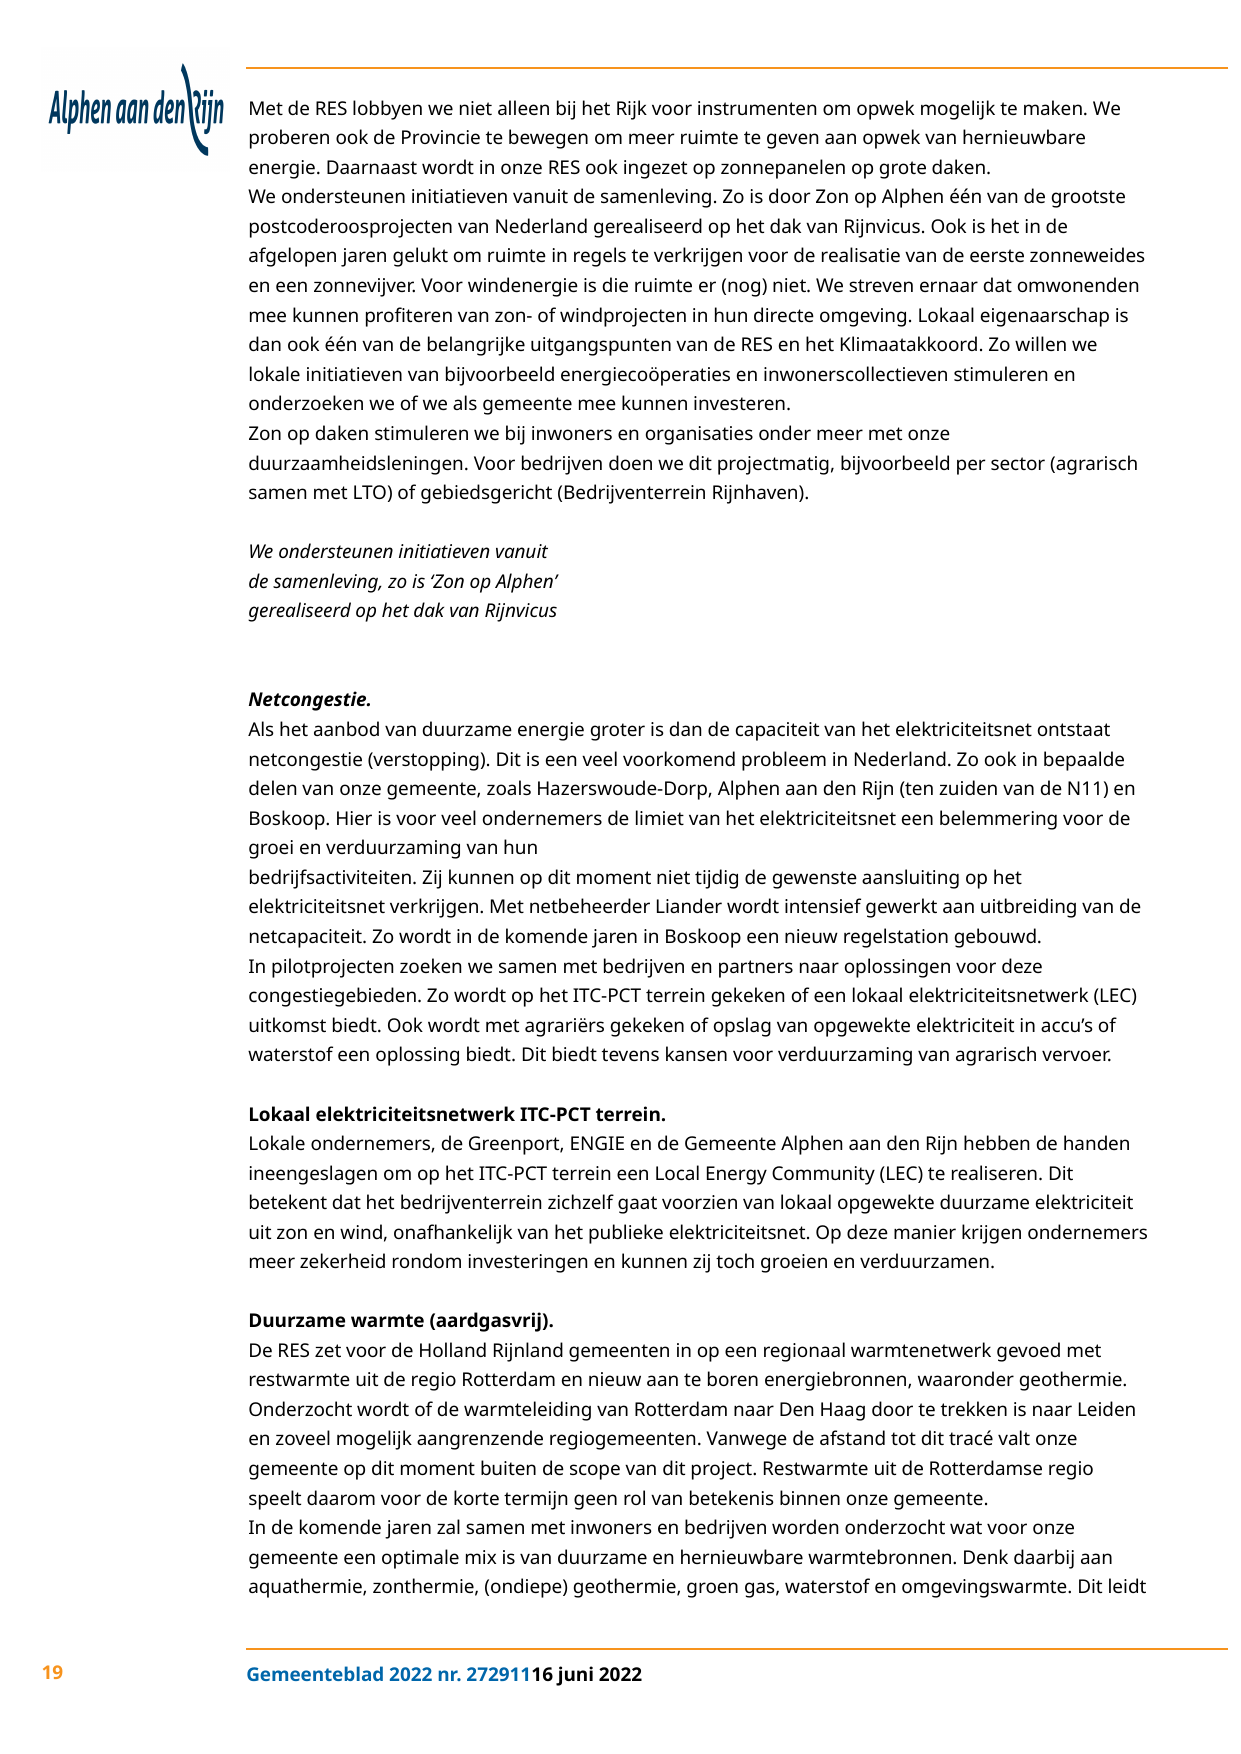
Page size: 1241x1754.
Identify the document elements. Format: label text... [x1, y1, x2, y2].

text de samenleving, zo is ‘Zon op Alphen’ [248, 568, 1152, 594]
text gerealiseerd op het dak van Rijnvicus [248, 598, 1152, 623]
table_header Netcongestie. Als het aanbod van duurzame energie groter is dan de capaciteit van het elektriciteitsnet ontstaat netcongestie (verstopping). Dit is een veel voorkomend probleem in Nederland. Zo ook in bepaalde delen van onze gemeente, zoals Hazerswoude-Dorp, Alphen aan den Rijn (ten zuiden van de N11) en Boskoop. Hier is voor veel ondernemers de limiet van het elektriciteitsnet een belemmering voor de groei en verduurzaming van hun bedrijfsactiviteiten. Zij kunnen op dit moment niet tijdig de gewenste aansluiting op het elektriciteitsnet verkrijgen. Met netbeheerder Liander wordt intensief gewerkt aan uitbreiding van de netcapaciteit. Zo wordt in de komende jaren in Boskoop een nieuw regelstation gebouwd. In pilotprojecten zoeken we samen met bedrijven en partners naar oplossingen voor deze congestiegebieden. Zo wordt op het ITC-PCT terrein gekeken of een lokaal elektriciteitsnetwerk (LEC) uitkomst biedt. Ook wordt met agrariërs gekeken of opslag van opgewekte elektriciteit in accu’s of waterstof een oplossing biedt. Dit biedt tevens kansen voor verduurzaming van agrarisch vervoer. Lokaal elektriciteitsnetwerk ITC-PCT terrein. Lokale ondernemers, de Greenport, ENGIE en de Gemeente Alphen aan den Rijn hebben de handen ineengeslagen om op het ITC-PCT terrein een Local Energy Community (LEC) te realiseren. Dit betekent dat het bedrijventerrein zichzelf gaat voorzien van lokaal opgewekte duurzame elektriciteit uit zon en wind, onafhankelijk van het publieke elektriciteitsnet. Op deze manier krijgen ondernemers meer zekerheid rondom investeringen en kunnen zij toch groeien en verduurzamen. [248, 687, 1152, 1274]
picture [41, 47, 231, 172]
text Met de RES lobbyen we niet alleen bij het Rijk voor instrumenten om opwek mogelijk te maken. We proberen ook de Provincie te bewegen om meer ruimte te geven aan opwek van hernieuwbare energie. Daarnaast wordt in onze RES ook ingezet op zonnepanelen op grote daken. [248, 95, 1152, 180]
text Zon op daken stimuleren we bij inwoners en organisaties onder meer met onze duurzaamheidsleningen. Voor bedrijven doen we dit projectmatig, bijvoorbeeld per sector (agrarisch samen met LTO) of gebiedsgericht (Bedrijventerrein Rijnhaven). [248, 420, 1152, 505]
text In de komende jaren zal samen met inwoners en bedrijven worden onderzocht wat voor onze gemeente een optimale mix is van duurzame en hernieuwbare warmtebronnen. Denk daarbij aan aquathermie, zonthermie, (ondiepe) geothermie, groen gas, waterstof en omgevingswarmte. Dit leidt [248, 1514, 1152, 1599]
text Duurzame warmte (aardgasvrij). [248, 1307, 1152, 1333]
text We ondersteunen initiatieven vanuit [248, 538, 1152, 564]
text De RES zet voor de Holland Rijnland gemeenten in op een regionaal warmtenetwerk gevoed met restwarmte uit de regio Rotterdam en nieuw aan te boren energiebronnen, waaronder geothermie. Onderzocht wordt of de warmteleiding van Rotterdam naar Den Haag door te trekken is naar Leiden en zoveel mogelijk aangrenzende regiogemeenten. Vanwege de afstand tot dit tracé valt onze gemeente op dit moment buiten de scope van dit project. Restwarmte uit de Rotterdamse regio speelt daarom voor de korte termijn geen rol van betekenis binnen onze gemeente. [248, 1337, 1152, 1510]
text We ondersteunen initiatieven vanuit de samenleving. Zo is door Zon op Alphen één van de grootste postcoderoosprojecten van Nederland gerealiseerd op het dak van Rijnvicus. Ook is het in de afgelopen jaren gelukt om ruimte in regels te verkrijgen voor de realisatie van de eerste zonneweides en een zonnevijver. Voor windenergie is die ruimte er (nog) niet. We streven ernaar dat omwonenden mee kunnen profiteren van zon- of windprojecten in hun directe omgeving. Lokaal eigenaarschap is dan ook één van de belangrijke uitgangspunten van de RES en het Klimaatakkoord. Zo willen we lokale initiatieven van bijvoorbeeld energiecoöperaties en inwonerscollectieven stimuleren en onderzoeken we of we als gemeente mee kunnen investeren. [248, 183, 1152, 416]
